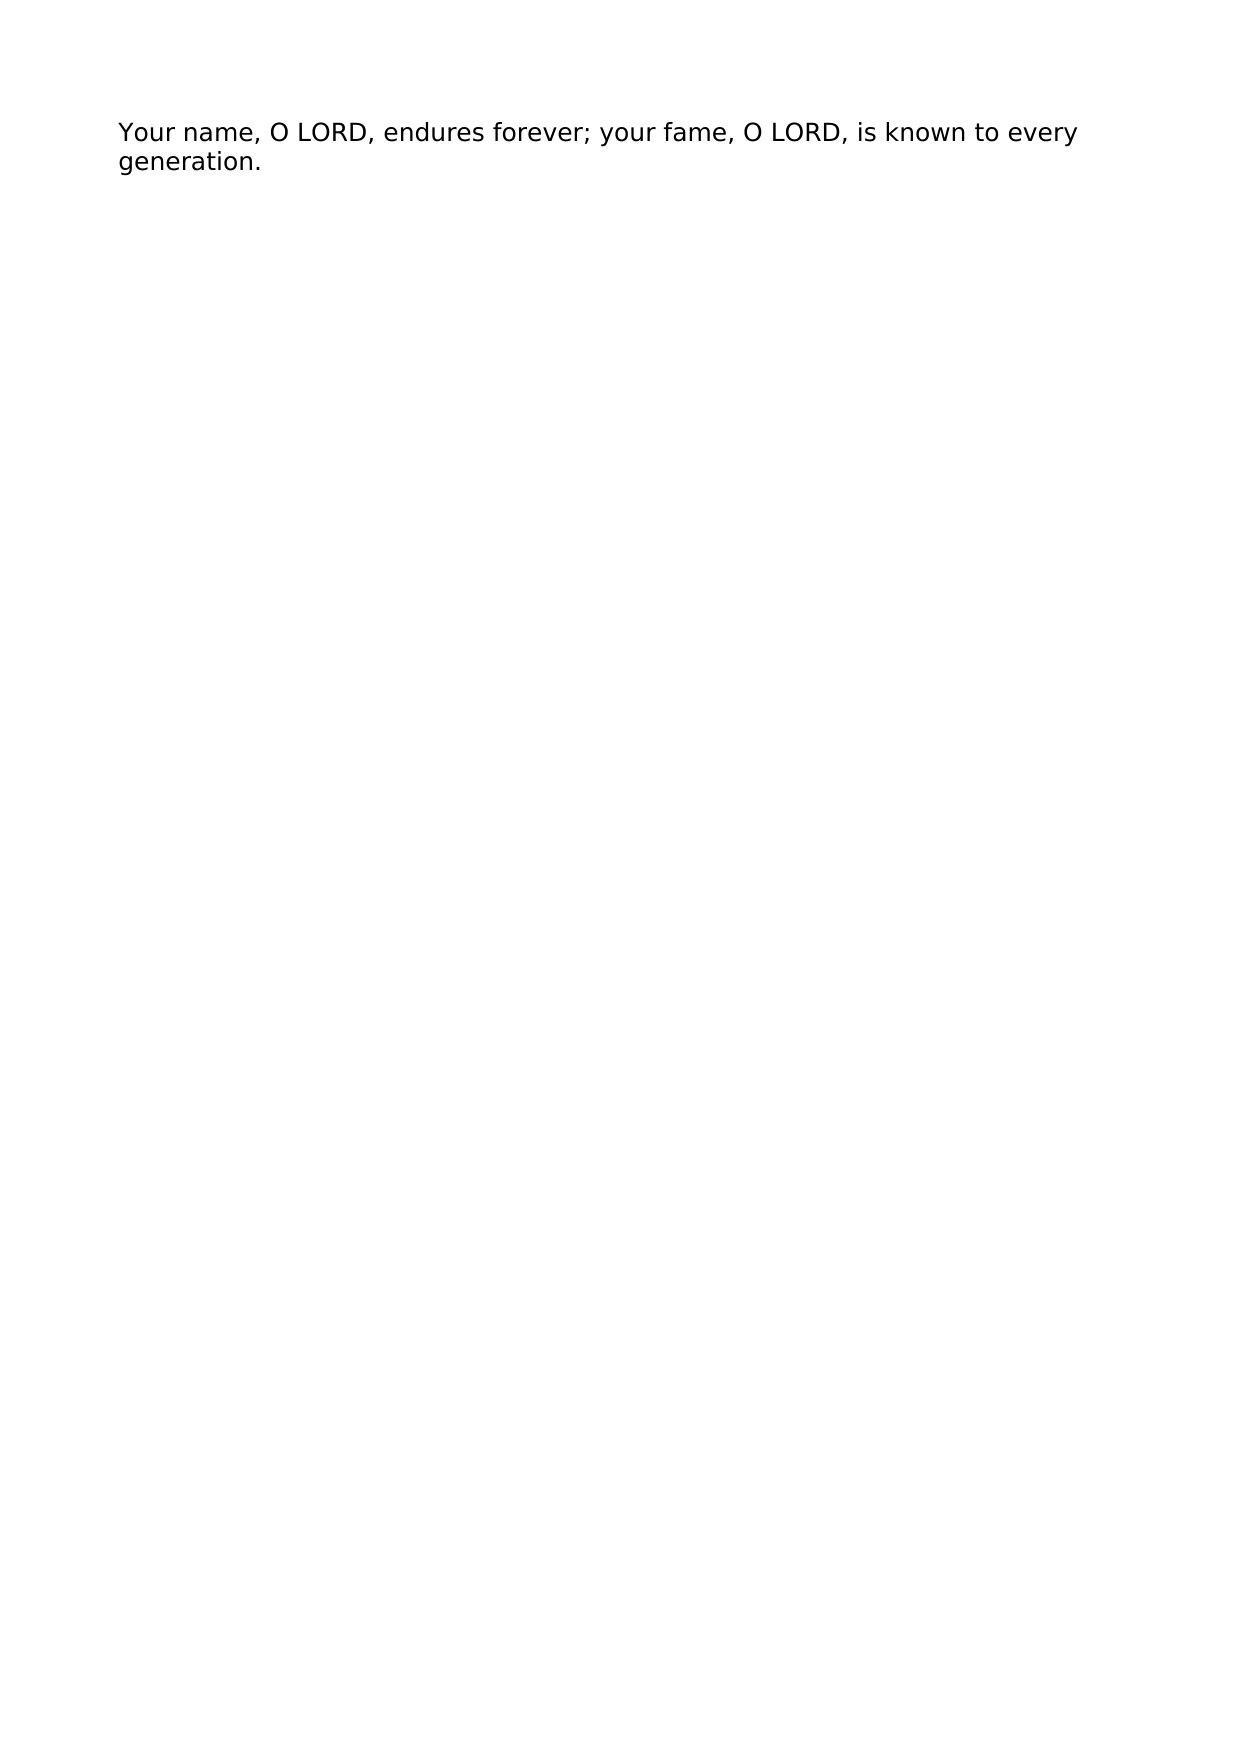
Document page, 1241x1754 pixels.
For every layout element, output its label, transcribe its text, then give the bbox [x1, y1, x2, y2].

text Your name, O LORD, endures forever; your fame, O LORD, is known to every generation. [118, 118, 1122, 176]
